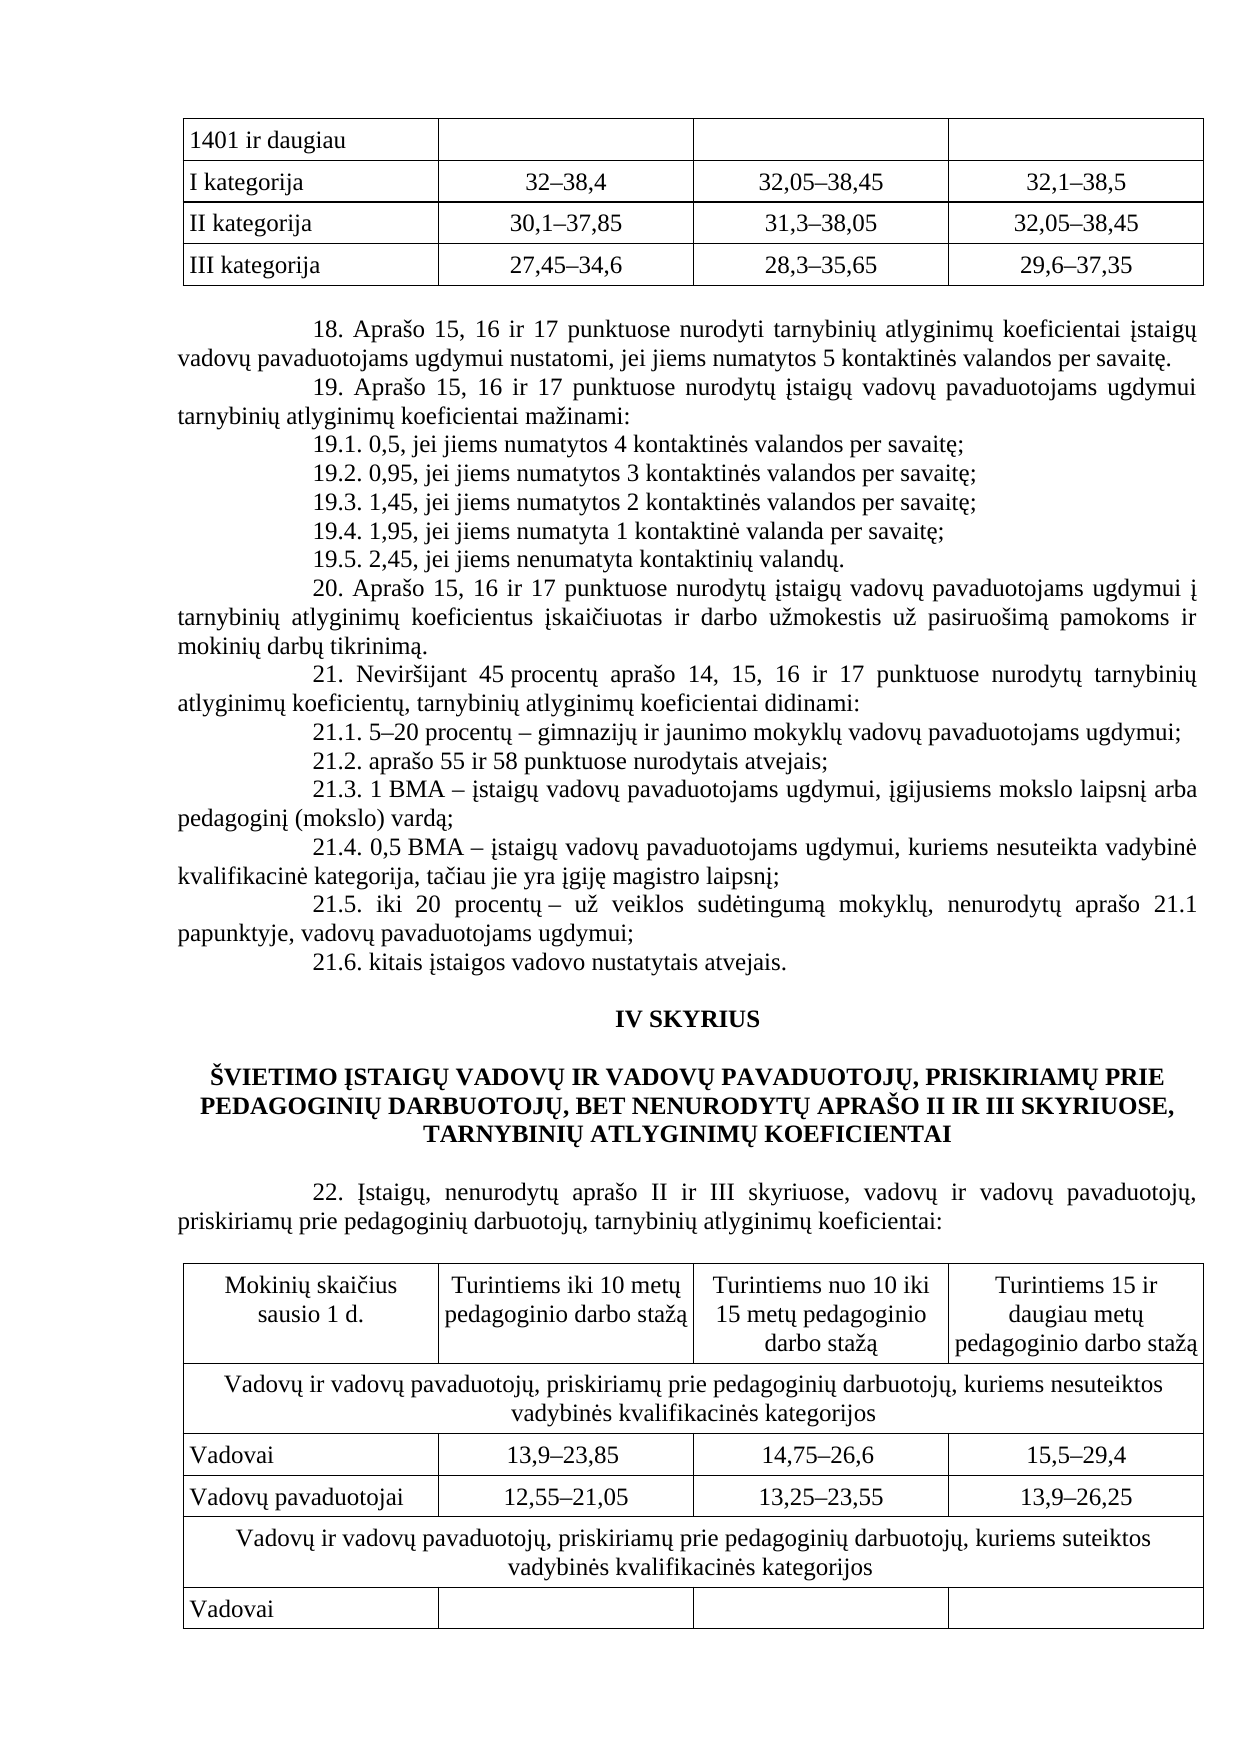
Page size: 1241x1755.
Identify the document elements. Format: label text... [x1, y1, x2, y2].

table_cell III kategorija [184, 244, 438, 285]
table_cell Vadovų ir vadovų pavaduotojų, priskiriamų prie pedagoginių darbuotojų, kuriems nesuteiktos vadybinės kvalifikacinės kategorijos [184, 1364, 1203, 1433]
table_cell [439, 119, 693, 160]
table_header Turintiems nuo 10 iki 15 metų pedagoginio darbo stažą [694, 1264, 948, 1362]
text 19.1. 0,5, jei jiems numatytos 4 kontaktinės valandos per savaitę; [177, 429, 1198, 458]
table_cell 14,75–26,6 [694, 1434, 948, 1474]
text IV SKYRIUS [177, 1004, 1198, 1033]
table_cell [694, 119, 948, 160]
table_cell Vadovai [184, 1588, 438, 1628]
table_cell I kategorija [184, 161, 438, 201]
table_header Turintiems 15 ir daugiau metų pedagoginio darbo stažą [949, 1264, 1203, 1362]
text 21.2. aprašo 55 ir 58 punktuose nurodytais atvejais; [177, 746, 1198, 774]
text ŠVIETIMO ĮSTAIGŲ VADOVŲ IR VADOVŲ PAVADUOTOJŲ, PRISKIRIAMŲ PRIE PEDAGOGINIŲ DARBUOTOJŲ, BET NENURODYTŲ APRAŠO II IR III SKYRIUOSE, TARNYBINIŲ ATLYGINIMŲ KOEFICIENTAI [177, 1062, 1198, 1148]
table_cell 13,25–23,55 [694, 1476, 948, 1516]
table_cell 29,6–37,35 [949, 244, 1203, 285]
table_cell [694, 1588, 948, 1628]
table_cell 27,45–34,6 [439, 244, 693, 285]
text 22. Įstaigų, nenurodytų aprašo II ir III skyriuose, vadovų ir vadovų pavaduotojų, priskiriamų prie pedagoginių darbuotojų, tarnybinių atlyginimų koeficientai: [177, 1177, 1198, 1234]
text 21.6. kitais įstaigos vadovo nustatytais atvejais. [177, 947, 1198, 976]
table_cell 32–38,4 [439, 161, 693, 201]
table_cell 30,1–37,85 [439, 203, 693, 243]
table_cell 32,05–38,45 [694, 161, 948, 201]
table_cell Vadovai [184, 1434, 438, 1474]
text 21.3. 1 BMA – įstaigų vadovų pavaduotojams ugdymui, įgijusiems mokslo laipsnį arba pedagoginį (mokslo) vardą; [177, 774, 1198, 832]
table_header Mokinių skaičius sausio 1 d. [184, 1264, 438, 1362]
table_cell 1401 ir daugiau [184, 119, 438, 160]
text 21.1. 5–20 procentų – gimnazijų ir jaunimo mokyklų vadovų pavaduotojams ugdymui; [177, 717, 1198, 746]
table_cell 13,9–26,25 [949, 1476, 1203, 1516]
table_cell [439, 1588, 693, 1628]
table_cell 12,55–21,05 [439, 1476, 693, 1516]
text 19.5. 2,45, jei jiems nenumatyta kontaktinių valandų. [177, 544, 1198, 573]
text 18. Aprašo 15, 16 ir 17 punktuose nurodyti tarnybinių atlyginimų koeficientai įstaigų vadovų pavaduotojams ugdymui nustatomi, jei jiems numatytos 5 kontaktinės valandos per savaitę. [177, 314, 1198, 372]
text 21. Neviršijant 45 procentų aprašo 14, 15, 16 ir 17 punktuose nurodytų tarnybinių atlyginimų koeficientų, tarnybinių atlyginimų koeficientai didinami: [177, 659, 1198, 717]
text 19.4. 1,95, jei jiems numatyta 1 kontaktinė valanda per savaitę; [177, 516, 1198, 544]
text 19. Aprašo 15, 16 ir 17 punktuose nurodytų įstaigų vadovų pavaduotojams ugdymui tarnybinių atlyginimų koeficientai mažinami: [177, 372, 1198, 429]
table_header Turintiems iki 10 metų pedagoginio darbo stažą [439, 1264, 693, 1362]
table_cell 32,05–38,45 [949, 203, 1203, 243]
text 21.5. iki 20 procentų – už veiklos sudėtingumą mokyklų, nenurodytų aprašo 21.1 papunktyje, vadovų pavaduotojams ugdymui; [177, 889, 1198, 947]
table_cell 31,3–38,05 [694, 203, 948, 243]
table_cell 32,1–38,5 [949, 161, 1203, 201]
table_cell Vadovų ir vadovų pavaduotojų, priskiriamų prie pedagoginių darbuotojų, kuriems suteiktos vadybinės kvalifikacinės kategorijos [184, 1517, 1203, 1587]
text 19.3. 1,45, jei jiems numatytos 2 kontaktinės valandos per savaitę; [177, 487, 1198, 516]
text 20. Aprašo 15, 16 ir 17 punktuose nurodytų įstaigų vadovų pavaduotojams ugdymui į tarnybinių atlyginimų koeficientus įskaičiuotas ir darbo užmokestis už pasiruošimą pamokoms ir mokinių darbų tikrinimą. [177, 573, 1198, 659]
text 19.2. 0,95, jei jiems numatytos 3 kontaktinės valandos per savaitę; [177, 458, 1198, 487]
table_cell II kategorija [184, 203, 438, 243]
table_cell [949, 1588, 1203, 1628]
table_cell [949, 119, 1203, 160]
table_cell 13,9–23,85 [439, 1434, 693, 1474]
table_cell 28,3–35,65 [694, 244, 948, 285]
table_cell Vadovų pavaduotojai [184, 1476, 438, 1516]
table_cell 15,5–29,4 [949, 1434, 1203, 1474]
text 21.4. 0,5 BMA – įstaigų vadovų pavaduotojams ugdymui, kuriems nesuteikta vadybinė kvalifikacinė kategorija, tačiau jie yra įgiję magistro laipsnį; [177, 832, 1198, 889]
